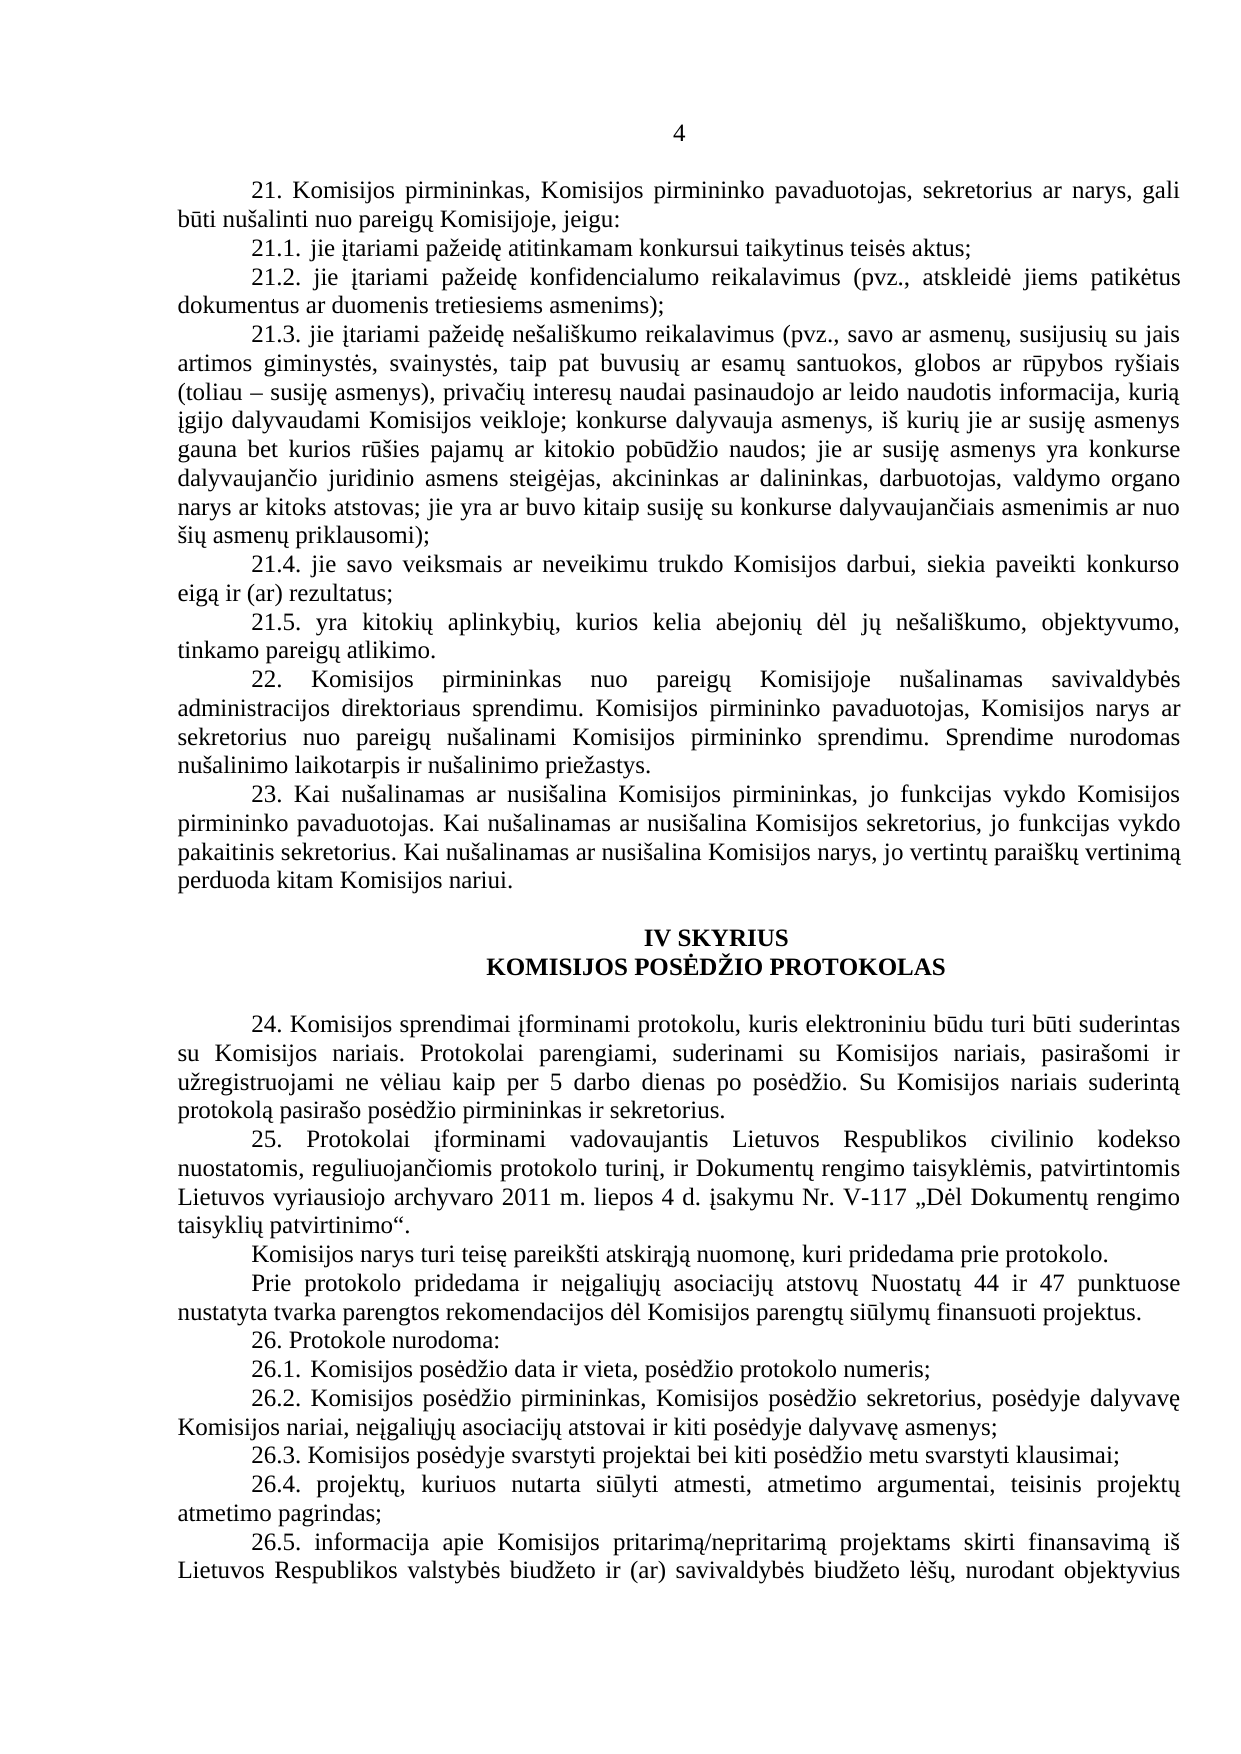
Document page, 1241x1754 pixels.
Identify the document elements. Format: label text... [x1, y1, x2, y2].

text 26.1. Komisijos posėdžio data ir vieta, posėdžio protokolo numeris; [251, 1354, 1181, 1383]
text 26.5. informacija apie Komisijos pritarimą/nepritarimą projektams skirti finansavimą iš Lietuvos Respublikos valstybės biudžeto ir (ar) savivaldybės biudžeto lėšų, nurodant objektyvius [177, 1527, 1181, 1584]
text 26.2. Komisijos posėdžio pirmininkas, Komisijos posėdžio sekretorius, posėdyje dalyvavę Komisijos nariai, neįgaliųjų asociacijų atstovai ir kiti posėdyje dalyvavę asmenys; [177, 1383, 1181, 1441]
text 24. Komisijos sprendimai įforminami protokolu, kuris elektroniniu būdu turi būti suderintas su Komisijos nariais. Protokolai parengiami, suderinami su Komisijos nariais, pasirašomi ir užregistruojami ne vėliau kaip per 5 darbo dienas po posėdžio. Su Komisijos nariais suderintą protokolą pasirašo posėdžio pirmininkas ir sekretorius. [177, 1009, 1181, 1124]
text Komisijos narys turi teisę pareikšti atskirąją nuomonę, kuri pridedama prie protokolo. [177, 1239, 1181, 1268]
text 26.4. projektų, kuriuos nutarta siūlyti atmesti, atmetimo argumentai, teisinis projektų atmetimo pagrindas; [177, 1469, 1181, 1527]
text 23. Kai nušalinamas ar nusišalina Komisijos pirmininkas, jo funkcijas vykdo Komisijos pirmininko pavaduotojas. Kai nušalinamas ar nusišalina Komisijos sekretorius, jo funkcijas vykdo pakaitinis sekretorius. Kai nušalinamas ar nusišalina Komisijos narys, jo vertintų paraiškų vertinimą perduoda kitam Komisijos nariui. [177, 779, 1181, 894]
text 21.4. jie savo veiksmais ar neveikimu trukdo Komisijos darbui, siekia paveikti konkurso eigą ir (ar) rezultatus; [177, 549, 1181, 607]
text IV SKYRIUS [177, 923, 1181, 952]
text KOMISIJOS POSĖDŽIO PROTOKOLAS [177, 952, 1181, 981]
text 21.1. jie įtariami pažeidę atitinkamam konkursui taikytinus teisės aktus; [251, 233, 1181, 262]
text 21.5. yra kitokių aplinkybių, kurios kelia abejonių dėl jų nešališkumo, objektyvumo, tinkamo pareigų atlikimo. [177, 607, 1181, 664]
text 22. Komisijos pirmininkas nuo pareigų Komisijoje nušalinamas savivaldybės administracijos direktoriaus sprendimu. Komisijos pirmininko pavaduotojas, Komisijos narys ar sekretorius nuo pareigų nušalinami Komisijos pirmininko sprendimu. Sprendime nurodomas nušalinimo laikotarpis ir nušalinimo priežastys. [177, 664, 1181, 779]
text Prie protokolo pridedama ir neįgaliųjų asociacijų atstovų Nuostatų 44 ir 47 punktuose nustatyta tvarka parengtos rekomendacijos dėl Komisijos parengtų siūlymų finansuoti projektus. [177, 1268, 1181, 1326]
text 26.3. Komisijos posėdyje svarstyti projektai bei kiti posėdžio metu svarstyti klausimai; [177, 1441, 1181, 1469]
text 21.2. jie įtariami pažeidę konfidencialumo reikalavimus (pvz., atskleidė jiems patikėtus dokumentus ar duomenis tretiesiems asmenims); [177, 262, 1181, 319]
text 21. Komisijos pirmininkas, Komisijos pirmininko pavaduotojas, sekretorius ar narys, gali būti nušalinti nuo pareigų Komisijoje, jeigu: [177, 176, 1181, 233]
text 21.3. jie įtariami pažeidę nešališkumo reikalavimus (pvz., savo ar asmenų, susijusių su jais artimos giminystės, svainystės, taip pat buvusių ar esamų santuokos, globos ar rūpybos ryšiais (toliau – susiję asmenys), privačių interesų naudai pasinaudojo ar leido naudotis informacija, kurią įgijo dalyvaudami Komisijos veikloje; konkurse dalyvauja asmenys, iš kurių jie ar susiję asmenys gauna bet kurios rūšies pajamų ar kitokio pobūdžio naudos; jie ar susiję asmenys yra konkurse dalyvaujančio juridinio asmens steigėjas, akcininkas ar dalininkas, darbuotojas, valdymo organo narys ar kitoks atstovas; jie yra ar buvo kitaip susiję su konkurse dalyvaujančiais asmenimis ar nuo šių asmenų priklausomi); [177, 319, 1181, 549]
text 26. Protokole nurodoma: [236, 1326, 1181, 1354]
text 25. Protokolai įforminami vadovaujantis Lietuvos Respublikos civilinio kodekso nuostatomis, reguliuojančiomis protokolo turinį, ir Dokumentų rengimo taisyklėmis, patvirtintomis Lietuvos vyriausiojo archyvaro 2011 m. liepos 4 d. įsakymu Nr. V-117 „Dėl Dokumentų rengimo taisyklių patvirtinimo“. [177, 1124, 1181, 1239]
